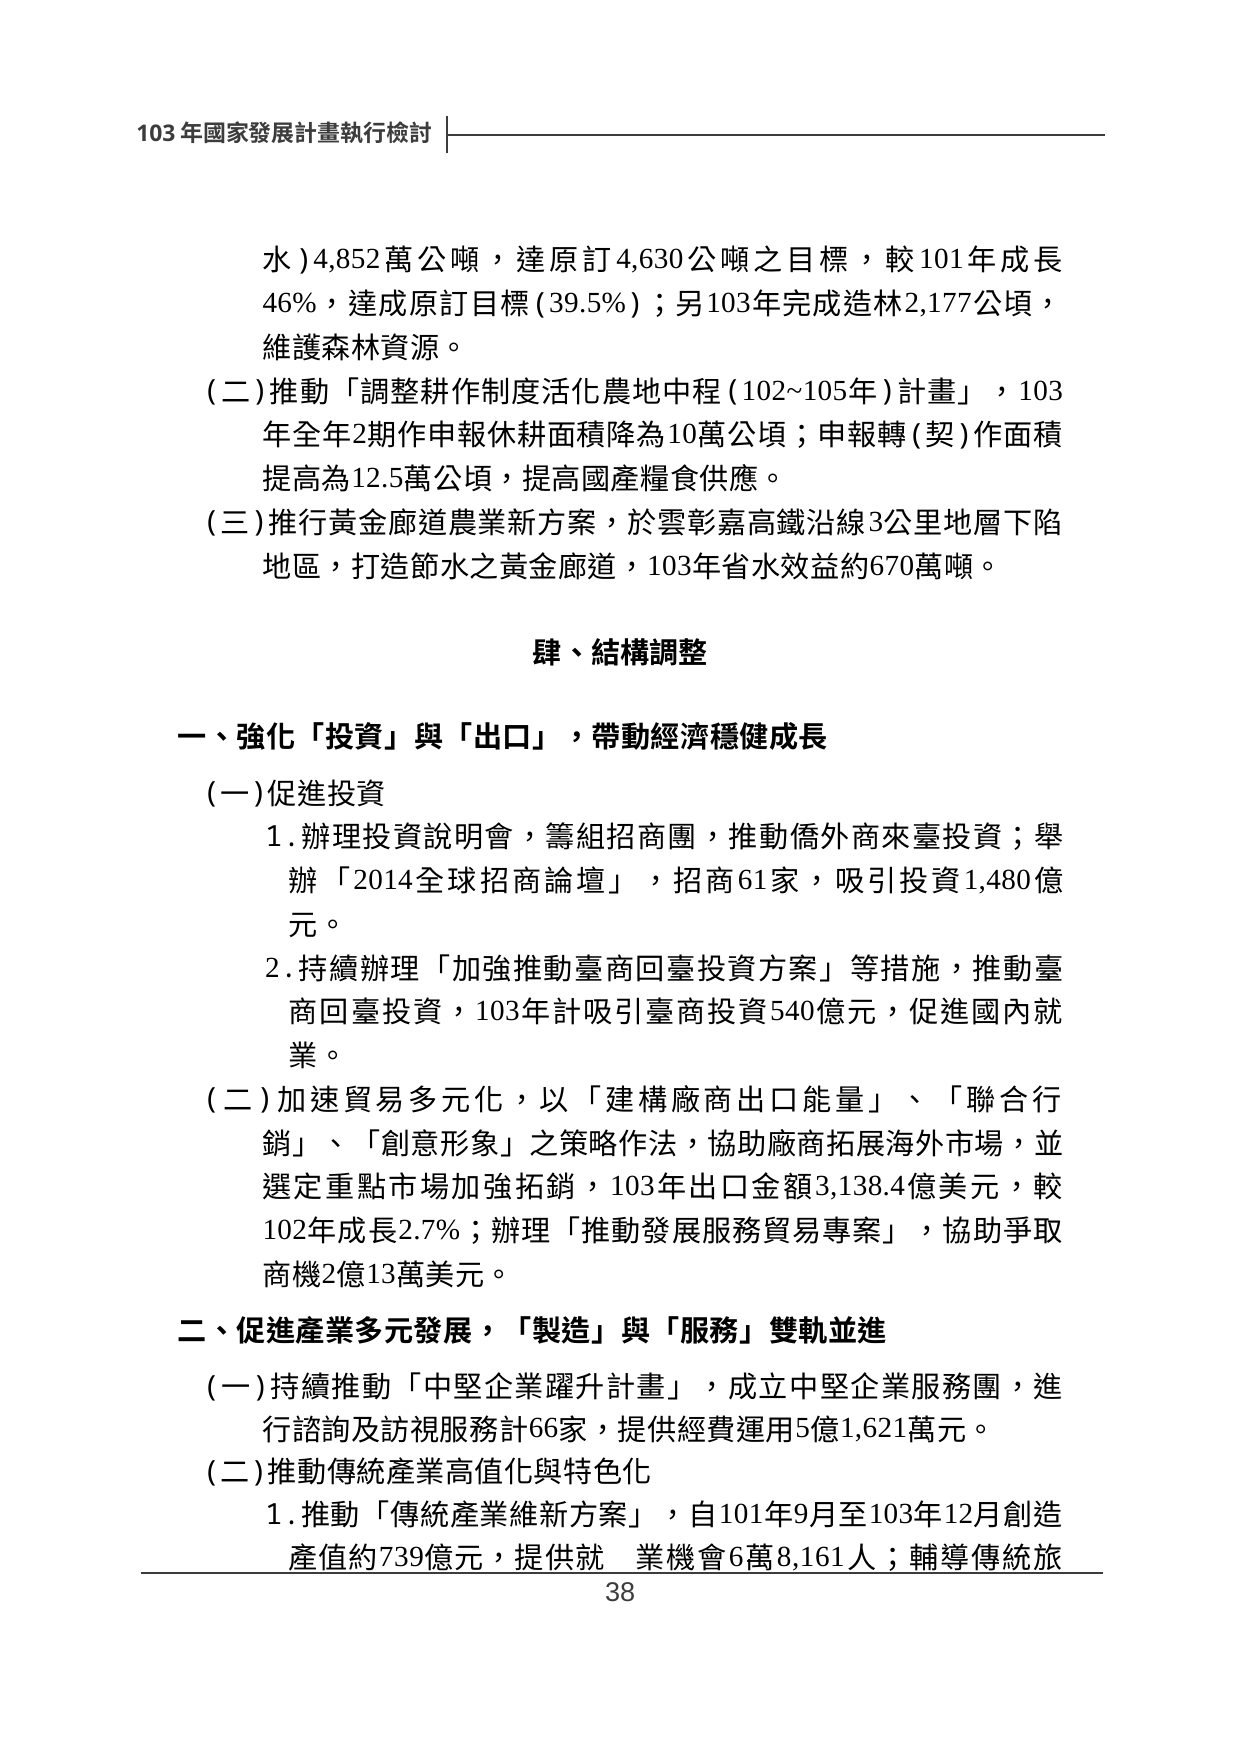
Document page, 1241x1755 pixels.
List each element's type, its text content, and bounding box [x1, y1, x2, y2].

text (二)推動傳統產業高值化與特色化 [202, 1449, 1063, 1491]
text 肆、結構調整 [177, 630, 1063, 672]
text (二)推動「調整耕作制度活化農地中程(102~105年)計畫」，103年全年2期作申報休耕面積降為10萬公頃；申報轉(契)作面積提高為12.5萬公頃，提高國產糧食供應。 [202, 367, 1063, 499]
text (一)促進投資 [202, 769, 1063, 813]
text (二)加速貿易多元化，以「建構廠商出口能量」、「聯合行銷」、「創意形象」之策略作法，協助廠商拓展海外市場，並選定重點市場加強拓銷，103年出口金額3,138.4億美元，較102年成長2.7%；辦理「推動發展服務貿易專案」，協助爭取商機2億13萬美元。 [202, 1076, 1063, 1294]
text 1.推動「傳統產業維新方案」，自101年9月至103年12月創造產值約739億元，提供就業機會6萬8,161人；輔導傳統旅 [265, 1491, 1063, 1572]
text 水)4,852萬公噸，達原訂4,630公噸之目標，較101年成長46%，達成原訂目標(39.5%)；另103年完成造林2,177公頃，維護森林資源。 [202, 236, 1063, 367]
text 2.持續辦理「加強推動臺商回臺投資方案」等措施，推動臺商回臺投資，103年計吸引臺商投資540億元，促進國內就業。 [265, 944, 1063, 1076]
text (三)推行黃金廊道農業新方案，於雲彰嘉高鐵沿線3公里地層下陷地區，打造節水之黃金廊道，103年省水效益約670萬噸。 [202, 499, 1063, 586]
text 二、促進產業多元發展，「製造」與「服務」雙軌並進 [177, 1307, 1063, 1351]
text 1.辦理投資說明會，籌組招商團，推動僑外商來臺投資；舉辦「2014全球招商論壇」，招商61家，吸引投資1,480億元。 [265, 813, 1063, 944]
text (一)持續推動「中堅企業躍升計畫」，成立中堅企業服務團，進行諮詢及訪視服務計66家，提供經費運用5億1,621萬元。 [202, 1363, 1063, 1449]
text 一、強化「投資」與「出口」，帶動經濟穩健成長 [177, 713, 1063, 757]
